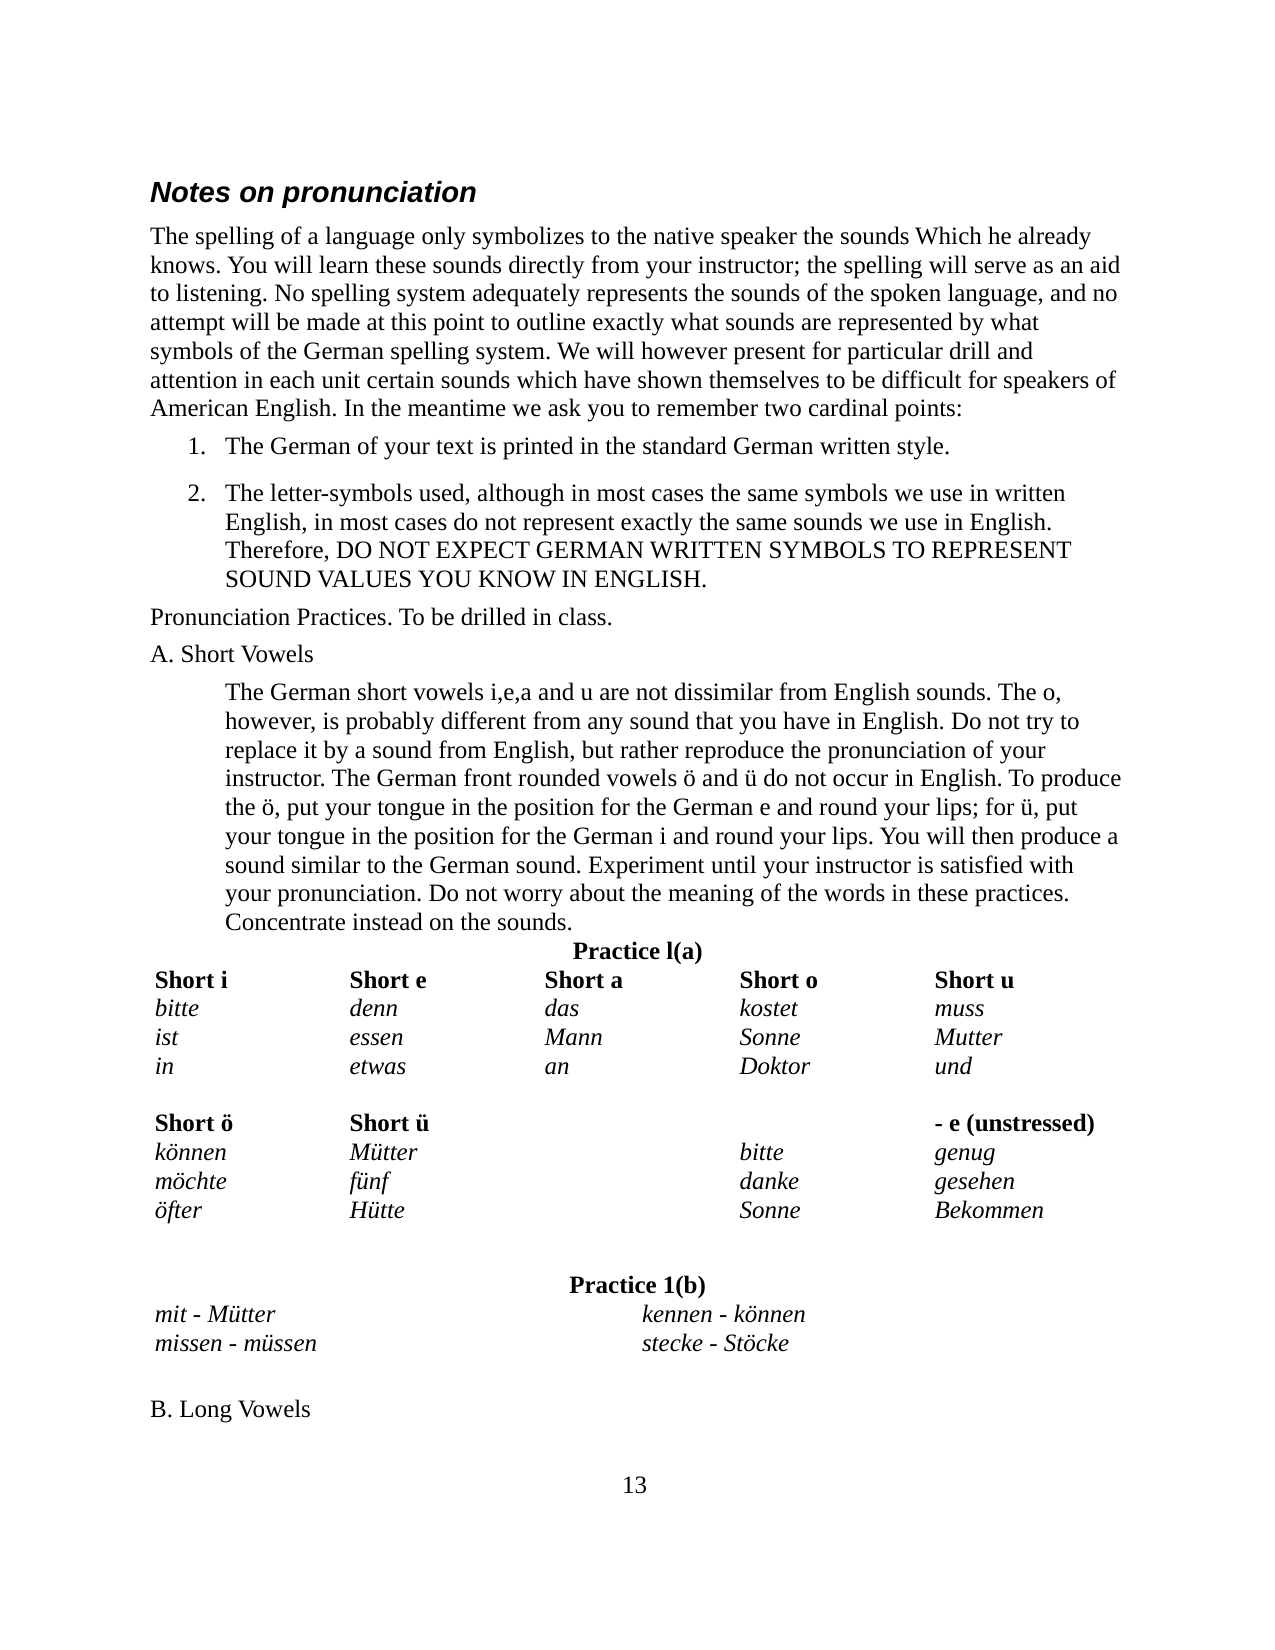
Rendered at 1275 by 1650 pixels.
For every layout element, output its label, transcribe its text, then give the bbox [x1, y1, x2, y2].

table_cell Sonne [735, 1195, 930, 1223]
table_cell [150, 1080, 345, 1108]
table_cell [540, 1109, 735, 1137]
table_cell Short ö [150, 1109, 345, 1137]
table_cell Doktor [735, 1051, 930, 1080]
table_cell etwas [345, 1051, 540, 1080]
table_cell öfter [150, 1195, 345, 1223]
table_header Practice 1(b) [150, 1270, 1125, 1299]
table_cell stecke - Stöcke [638, 1328, 1125, 1356]
table_cell missen - müssen [150, 1328, 637, 1356]
table_cell das [540, 994, 735, 1022]
table_cell [540, 1137, 735, 1166]
table_cell Short a [540, 965, 735, 993]
text A. Short Vowels [150, 639, 1125, 668]
list The letter-symbols used, although in most cases the same symbols we use in written English, in most cases do not represent exactly the same sounds we use in English. Therefore, DO NOT EXPECT GERMAN WRITTEN SYMBOLS TO REPRESENT SOUND VALUES YOU KNOW IN ENGLISH. [187, 478, 1125, 593]
table_cell und [930, 1051, 1125, 1080]
table_cell können [150, 1137, 345, 1166]
table_cell Bekommen [930, 1195, 1125, 1223]
table_cell fünf [345, 1166, 540, 1195]
table_cell mit - Mütter [150, 1299, 637, 1328]
text B. Long Vowels [150, 1394, 1125, 1423]
table_cell möchte [150, 1166, 345, 1195]
table_cell bitte [150, 994, 345, 1022]
table_cell danke [735, 1166, 930, 1195]
table_cell [540, 1080, 735, 1108]
table_cell Short i [150, 965, 345, 993]
table_cell Short e [345, 965, 540, 993]
table_cell in [150, 1051, 345, 1080]
table_cell an [540, 1051, 735, 1080]
table_cell [735, 1109, 930, 1137]
table_cell kennen - können [638, 1299, 1125, 1328]
table_cell Short ü [345, 1109, 540, 1137]
table_cell [930, 1080, 1125, 1108]
table_cell muss [930, 994, 1125, 1022]
table_cell [735, 1080, 930, 1108]
text The spelling of a language only symbolizes to the native speaker the sounds Which he already knows. You will learn these sounds directly from your instructor; the spelling will serve as an aid to listening. No spelling system adequately represents the sounds of the spoken language, and no attempt will be made at this point to outline exactly what sounds are represented by what symbols of the German spelling system. We will however present for particular drill and attention in each unit certain sounds which have shown themselves to be difficult for speakers of American English. In the meantime we ask you to remember two cardinal points: [150, 221, 1125, 422]
table_cell bitte [735, 1137, 930, 1166]
table_cell gesehen [930, 1166, 1125, 1195]
table_cell [540, 1195, 735, 1223]
table_cell [540, 1166, 735, 1195]
subtitle Notes on pronunciation [150, 175, 1125, 208]
table_cell ist [150, 1022, 345, 1051]
table_cell [345, 1080, 540, 1108]
table_cell Hütte [345, 1195, 540, 1223]
table_cell genug [930, 1137, 1125, 1166]
table_cell Mütter [345, 1137, 540, 1166]
table_cell Mann [540, 1022, 735, 1051]
table_cell - e (unstressed) [930, 1109, 1125, 1137]
table_cell kostet [735, 994, 930, 1022]
text The German short vowels i,e,a and u are not dissimilar from English sounds. The o, however, is probably different from any sound that you have in English. Do not try to replace it by a sound from English, but rather reproduce the pronunciation of your instructor. The German front rounded vowels ö and ü do not occur in English. To produce the ö, put your tongue in the position for the German e and round your lips; for ü, put your tongue in the position for the German i and round your lips. You will then produce a sound similar to the German sound. Experiment until your instructor is satisfied with your pronunciation. Do not worry about the meaning of the words in these practices. Concentrate instead on the sounds. [225, 677, 1125, 936]
table_cell essen [345, 1022, 540, 1051]
table_header Practice l(a) [150, 936, 1125, 965]
table_cell denn [345, 994, 540, 1022]
table_cell Sonne [735, 1022, 930, 1051]
text Pronunciation Practices. To be drilled in class. [150, 602, 1125, 631]
table_cell Short u [930, 965, 1125, 993]
list The German of your text is printed in the standard German written style. [187, 431, 1125, 460]
table_cell Short o [735, 965, 930, 993]
table_cell Mutter [930, 1022, 1125, 1051]
